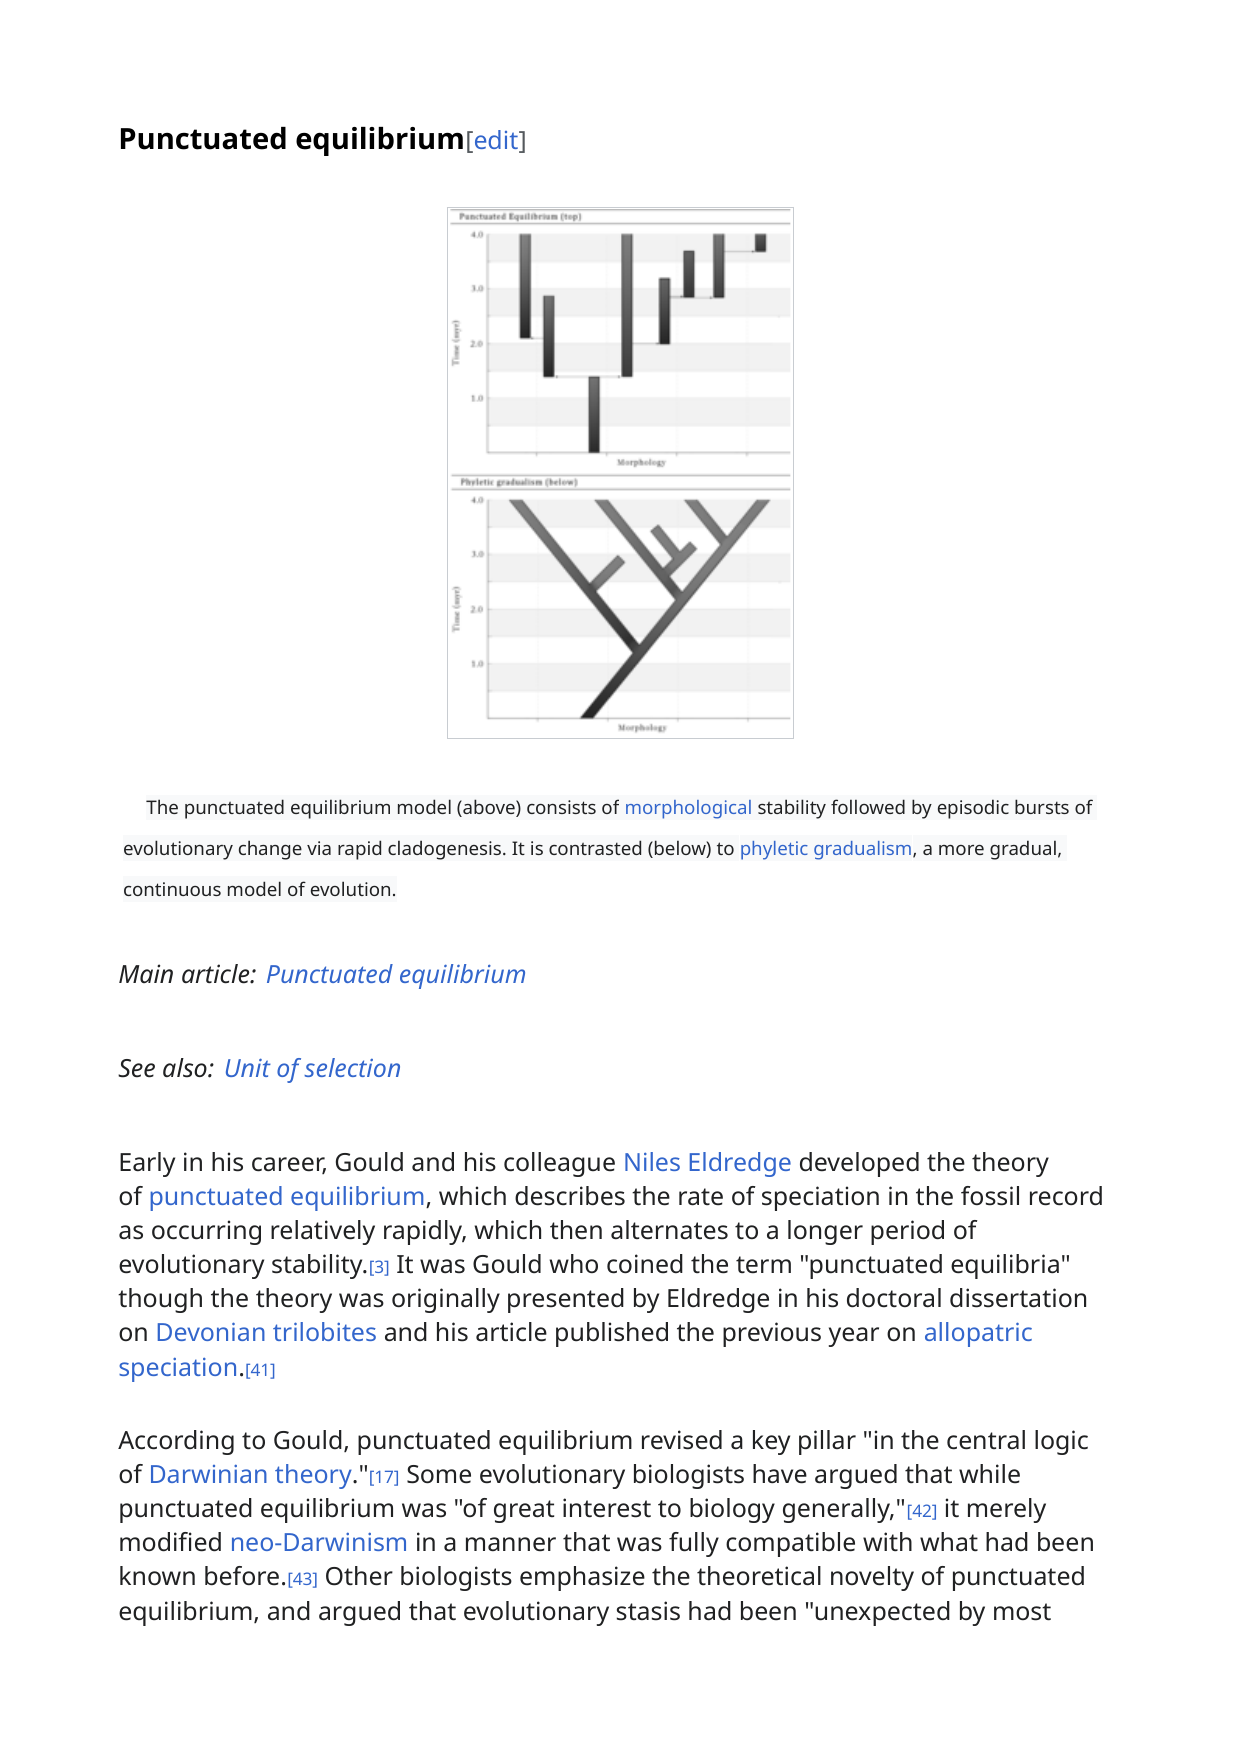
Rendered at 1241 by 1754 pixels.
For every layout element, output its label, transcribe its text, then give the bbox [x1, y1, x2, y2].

picture [449, 209, 791, 735]
text The punctuated equilibrium model (above) consists of morphological stability followed by episodic bursts of evolutionary change via rapid cladogenesis. It is contrasted (below) to phyletic gradualism, a more gradual, continuous model of evolution. [123, 794, 1122, 902]
subtitle Punctuated equilibrium[edit] [118, 118, 1122, 158]
text According to Gould, punctuated equilibrium revised a key pillar "in the central logic of Darwinian theory."[17] Some evolutionary biologists have argued that while punctuated equilibrium was "of great interest to biology generally,"[42] it merely modified neo-Darwinism in a manner that was fully compatible with what had been known before.[43] Other biologists emphasize the theoretical novelty of punctuated equilibrium, and argued that evolutionary stasis had been "unexpected by most [118, 1423, 1122, 1627]
text Main article: Punctuated equilibrium [118, 957, 1122, 991]
text See also: Unit of selection [118, 1051, 1122, 1085]
text Early in his career, Gould and his colleague Niles Eldredge developed the theory of punctuated equilibrium, which describes the rate of speciation in the fossil record as occurring relatively rapidly, which then alternates to a longer period of evolutionary stability.[3] It was Gould who coined the term "punctuated equilibria" though the theory was originally presented by Eldredge in his doctoral dissertation on Devonian trilobites and his article published the previous year on allopatric speciation.[41] [118, 1145, 1122, 1383]
